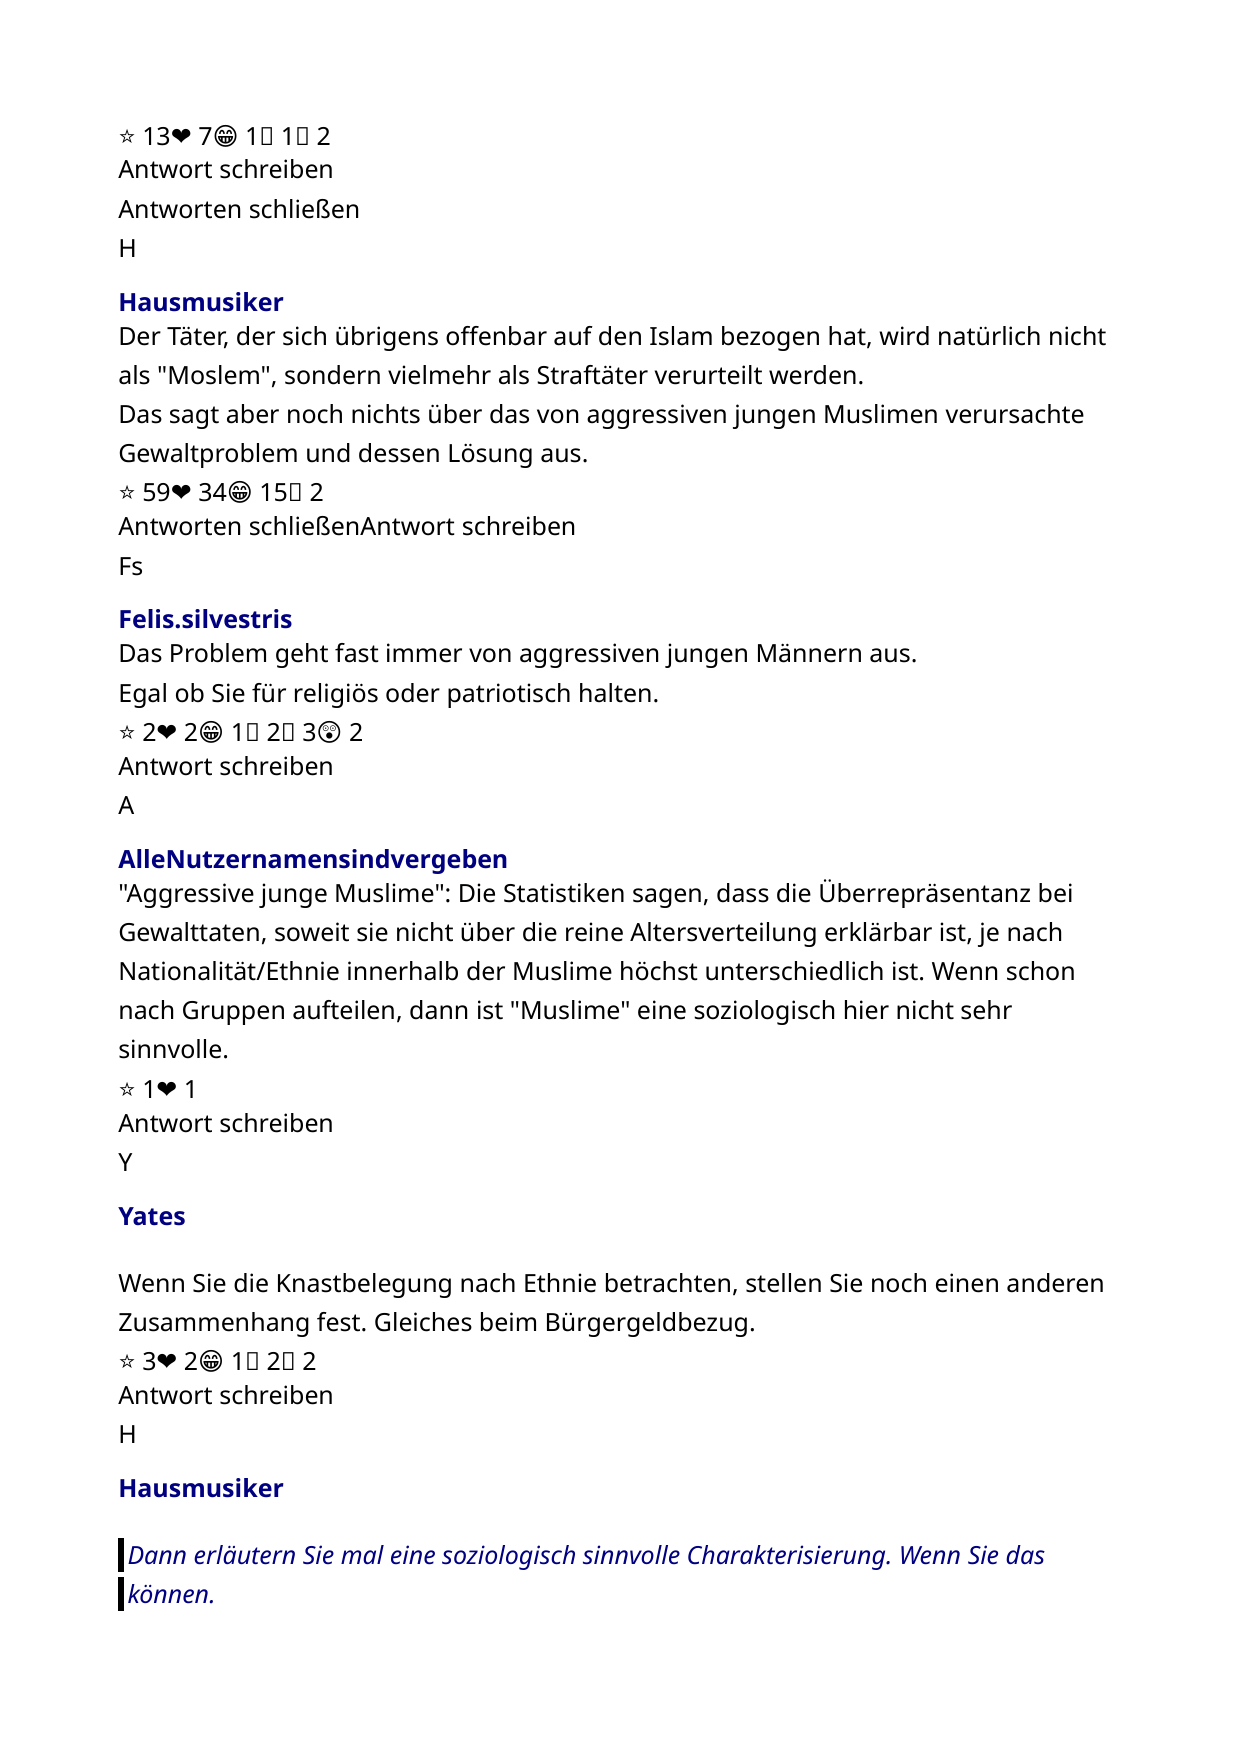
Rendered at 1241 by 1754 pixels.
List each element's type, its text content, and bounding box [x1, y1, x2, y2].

text Das Problem geht fast immer von aggressiven jungen Männern aus. [118, 636, 1122, 670]
text "Aggressive junge Muslime": Die Statistiken sagen, dass die Überrepräsentanz bei Gewalttaten, soweit sie nicht über die reine Altersverteilung erklärbar ist, je nach Nationalität/Ethnie innerhalb der Muslime höchst unterschiedlich ist. Wenn schon nach Gruppen aufteilen, dann ist "Muslime" eine soziologisch hier nicht sehr sinnvolle. [118, 875, 1122, 1066]
subtitle Yates [118, 1198, 1122, 1232]
text Wenn Sie die Knastbelegung nach Ethnie betrachten, stellen Sie noch einen anderen Zusammenhang fest. Gleiches beim Bürgergeldbezug. [118, 1265, 1122, 1338]
text ⭐️ 1❤️ 1 [118, 1071, 1122, 1105]
text Y [118, 1144, 1122, 1178]
subtitle AlleNutzernamensindvergeben [118, 841, 1122, 875]
text Fs [118, 548, 1122, 582]
text Antwort schreiben [118, 1105, 1122, 1139]
text Das sagt aber noch nichts über das von aggressiven jungen Muslimen verursachte Gewaltproblem und dessen Lösung aus. [118, 397, 1122, 470]
text Antwort schreiben [118, 152, 1122, 186]
text Antwort schreiben [118, 1378, 1122, 1412]
text ⭐️ 2❤️ 2😁 1🙁 2🤨 3😲 2 [118, 714, 1122, 748]
text H [118, 231, 1122, 264]
text H [118, 1417, 1122, 1451]
text Egal ob Sie für religiös oder patriotisch halten. [118, 675, 1122, 709]
text ⭐️ 3❤️ 2😁 1🙁 2🤨 2 [118, 1344, 1122, 1378]
text A [118, 788, 1122, 822]
text Antworten schließen [118, 191, 1122, 225]
text Antworten schließenAntwort schreiben [118, 509, 1122, 543]
text ⭐️ 13❤️ 7😁 1🙁 1🤨 2 [118, 118, 1122, 152]
text ⭐️ 59❤️ 34😁 15🤨 2 [118, 475, 1122, 509]
text Antwort schreiben [118, 748, 1122, 782]
subtitle Felis.silvestris [118, 602, 1122, 636]
text Der Täter, der sich übrigens offenbar auf den Islam bezogen hat, wird natürlich nicht als "Moslem", sondern vielmehr als Straftäter verurteilt werden. [118, 318, 1122, 392]
subtitle Hausmusiker [118, 284, 1122, 318]
subtitle Hausmusiker [118, 1471, 1122, 1505]
text Dann erläutern Sie mal eine soziologisch sinnvolle Charakterisierung. Wenn Sie das können. [118, 1538, 1122, 1611]
